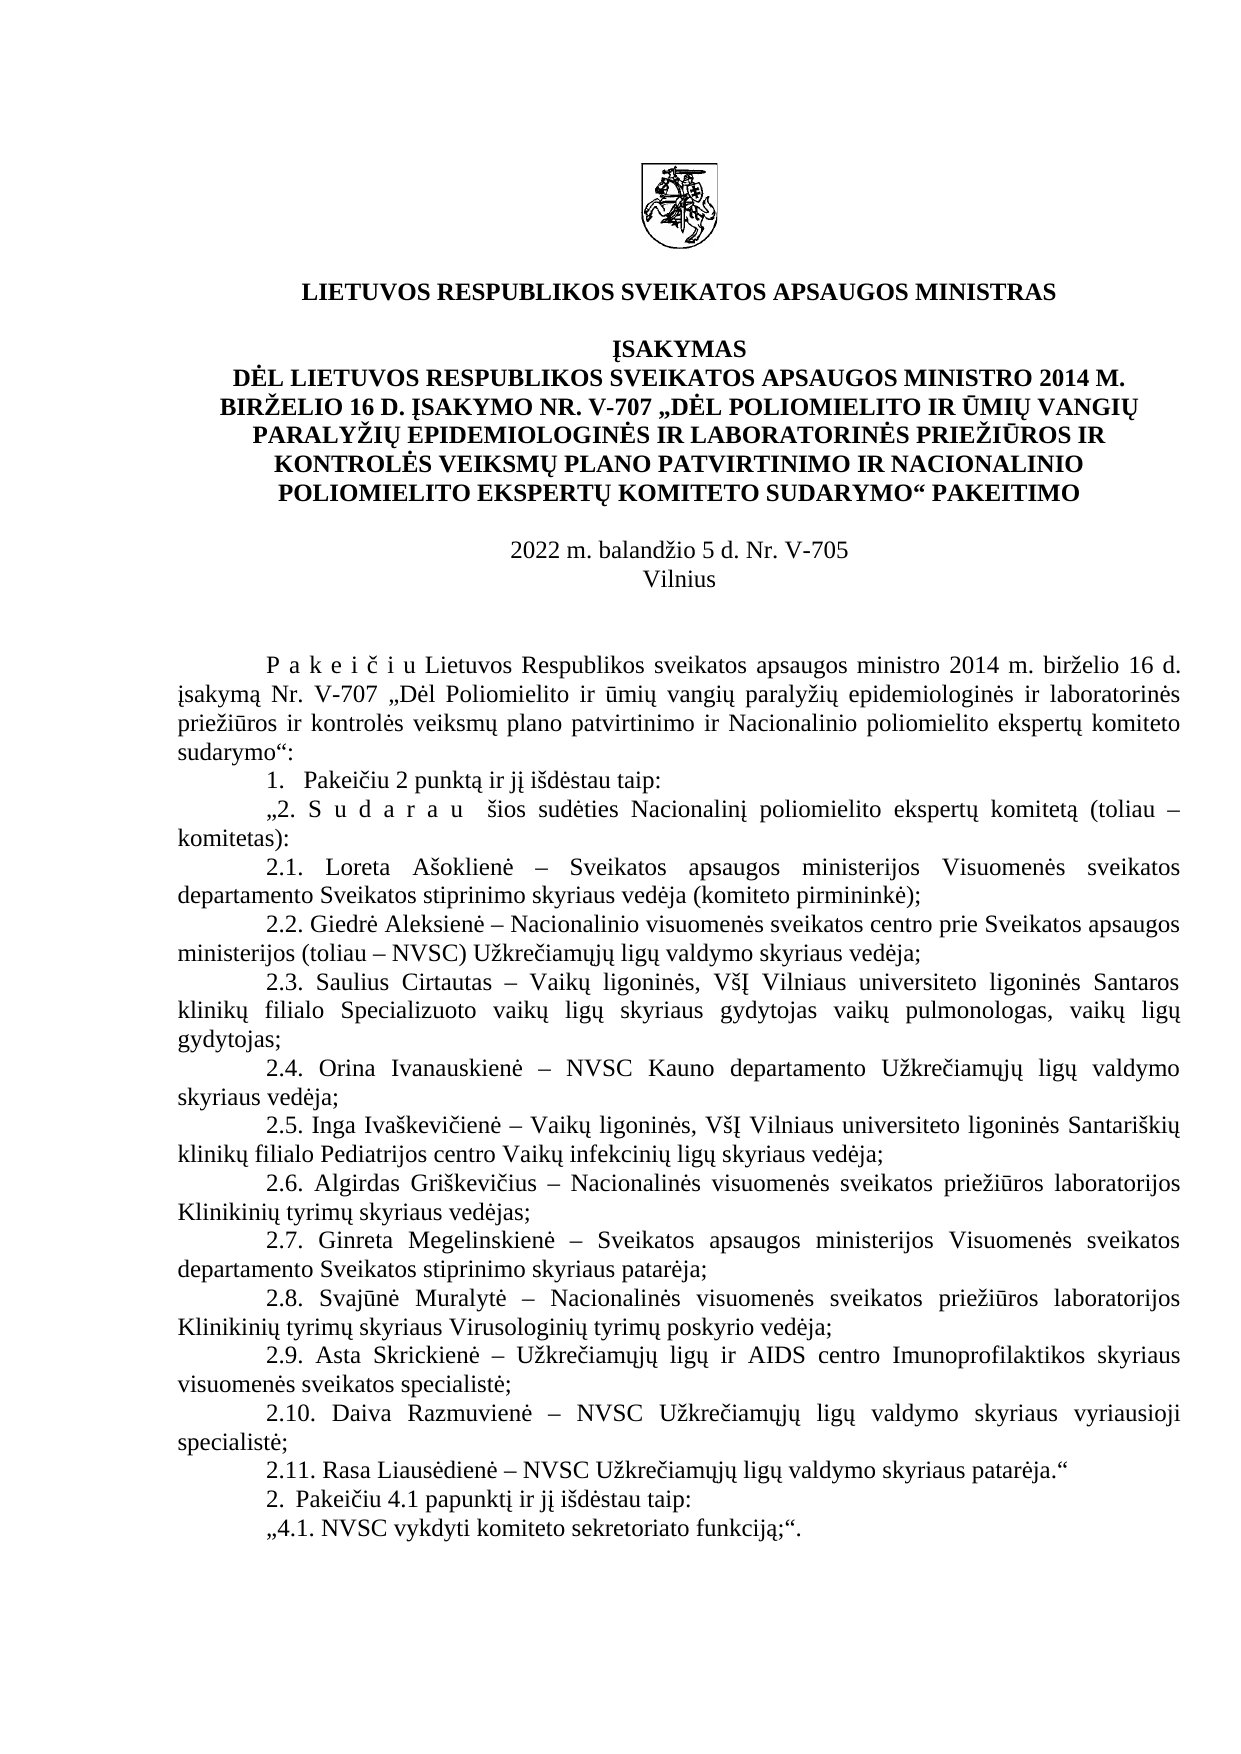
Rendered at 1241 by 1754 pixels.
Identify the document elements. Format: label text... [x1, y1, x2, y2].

text „2. S u d a r a u šios sudėties Nacionalinį poliomielito ekspertų komitetą (toliau – komitetas): [177, 794, 1181, 852]
text 2. Pakeičiu 4.1 papunktį ir jį išdėstau taip: [266, 1484, 1181, 1513]
text 2.11. Rasa Liausėdienė – NVSC Užkrečiamųjų ligų valdymo skyriaus patarėja.“ [177, 1456, 1181, 1484]
text 2.7. Ginreta Megelinskienė – Sveikatos apsaugos ministerijos Visuomenės sveikatos departamento Sveikatos stiprinimo skyriaus patarėja; [177, 1226, 1181, 1283]
text 2.1. Loreta Ašoklienė – Sveikatos apsaugos ministerijos Visuomenės sveikatos departamento Sveikatos stiprinimo skyriaus vedėja (komiteto pirmininkė); [177, 852, 1181, 909]
text 2.8. Svajūnė Muralytė – Nacionalinės visuomenės sveikatos priežiūros laboratorijos Klinikinių tyrimų skyriaus Virusologinių tyrimų poskyrio vedėja; [177, 1283, 1181, 1341]
text 2.3. Saulius Cirtautas – Vaikų ligoninės, VšĮ Vilniaus universiteto ligoninės Santaros klinikų filialo Specializuoto vaikų ligų skyriaus gydytojas vaikų pulmonologas, vaikų ligų gydytojas; [177, 967, 1181, 1053]
text ĮSAKYMAS [177, 334, 1181, 363]
text „4.1. NVSC vykdyti komiteto sekretoriato funkciją;“. [266, 1513, 1181, 1542]
text LIETUVOS RESPUBLIKOS SVEIKATOS APSAUGOS MINISTRAS [177, 277, 1181, 306]
text 2.4. Orina Ivanauskienė – NVSC Kauno departamento Užkrečiamųjų ligų valdymo skyriaus vedėja; [177, 1053, 1181, 1111]
text Vilnius [177, 564, 1181, 593]
text 2.2. Giedrė Aleksienė – Nacionalinio visuomenės sveikatos centro prie Sveikatos apsaugos ministerijos (toliau – NVSC) Užkrečiamųjų ligų valdymo skyriaus vedėja; [177, 909, 1181, 967]
text DĖL LIETUVOS RESPUBLIKOS SVEIKATOS APSAUGOS MINISTRO 2014 M. BIRŽELIO 16 D. ĮSAKYMO NR. V-707 „DĖL POLIOMIELITO IR ŪMIŲ VANGIŲ PARALYŽIŲ EPIDEMIOLOGINĖS IR LABORATORINĖS PRIEŽIŪROS IR KONTROLĖS VEIKSMŲ PLANO PATVIRTINIMO IR NACIONALINIO POLIOMIELITO EKSPERTŲ KOMITETO SUDARYMO“ PAKEITIMO [177, 363, 1181, 507]
text 2.10. Daiva Razmuvienė – NVSC Užkrečiamųjų ligų valdymo skyriaus vyriausioji specialistė; [177, 1398, 1181, 1456]
text 2.6. Algirdas Griškevičius – Nacionalinės visuomenės sveikatos priežiūros laboratorijos Klinikinių tyrimų skyriaus vedėjas; [177, 1168, 1181, 1226]
text 2.5. Inga Ivaškevičienė – Vaikų ligoninės, VšĮ Vilniaus universiteto ligoninės Santariškių klinikų filialo Pediatrijos centro Vaikų infekcinių ligų skyriaus vedėja; [177, 1111, 1181, 1168]
text 2.9. Asta Skrickienė – Užkrečiamųjų ligų ir AIDS centro Imunoprofilaktikos skyriaus visuomenės sveikatos specialistė; [177, 1341, 1181, 1398]
text 2022 m. balandžio 5 d. Nr. V-705 [177, 536, 1181, 564]
text 1. Pakeičiu 2 punktą ir jį išdėstau taip: [266, 766, 1181, 794]
text P a k e i č i u Lietuvos Respublikos sveikatos apsaugos ministro 2014 m. birželio 16 d. įsakymą Nr. V-707 „Dėl Poliomielito ir ūmių vangių paralyžių epidemiologinės ir laboratorinės priežiūros ir kontrolės veiksmų plano patvirtinimo ir Nacionalinio poliomielito ekspertų komiteto sudarymo“: [177, 651, 1181, 766]
